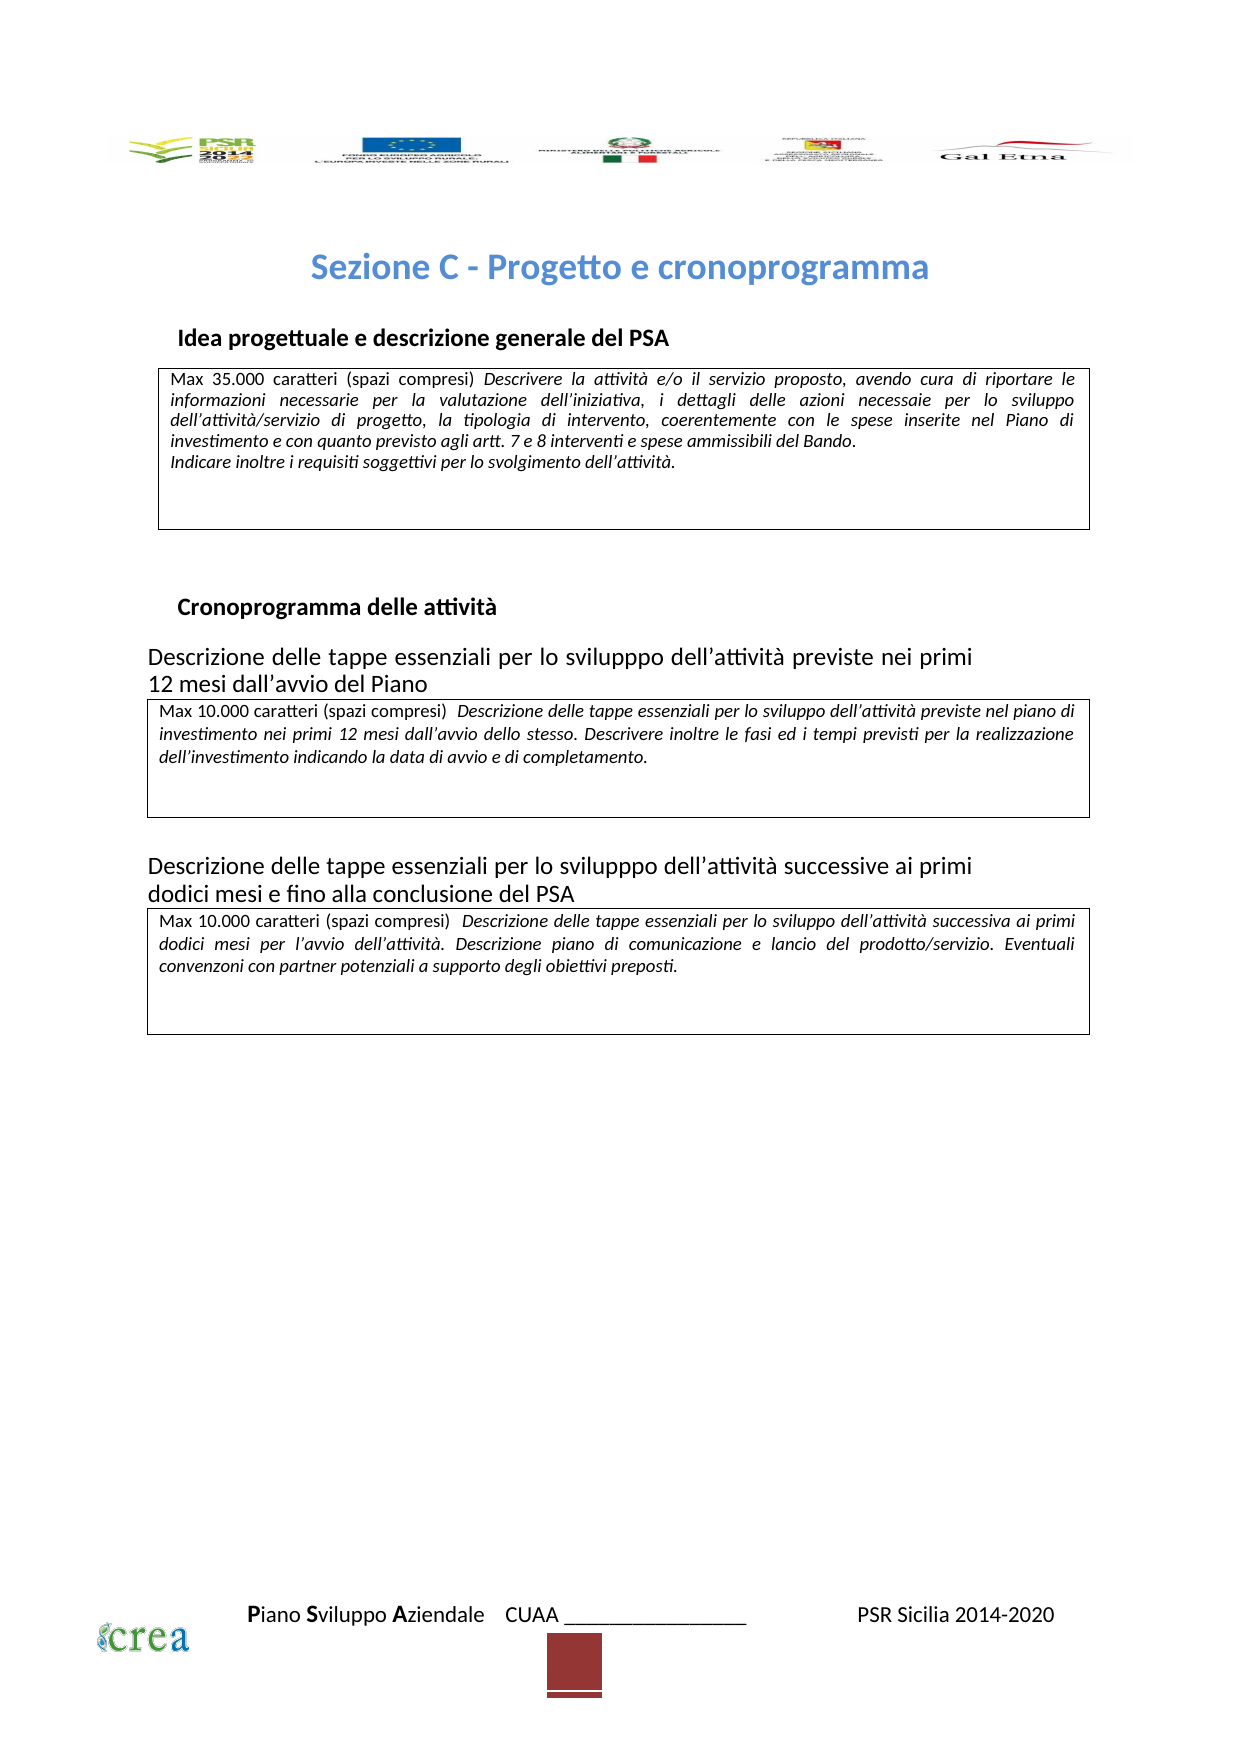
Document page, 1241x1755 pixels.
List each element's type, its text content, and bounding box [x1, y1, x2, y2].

subtitle Sezione C - Progetto e cronoprogramma [148, 243, 1093, 289]
picture [106, 135, 1134, 165]
text Idea progettuale e descrizione generale del PSA [177, 322, 1093, 352]
table_header Max 10.000 caratteri (spazi compresi) Descrizione delle tappe essenziali per lo sviluppo dell’attività successiva ai primi dodici mesi per l’avvio dell’attività. Descrizione piano di comunicazione e lancio del prodotto/servizio. Eventuali convenzoni con partner potenziali a supporto degli obiettivi preposti. [148, 909, 1089, 1033]
table_header Max 35.000 caratteri (spazi compresi) Descrivere la attività e/o il servizio proposto, avendo cura di riportare le informazioni necessarie per la valutazione dell’iniziativa, i dettagli delle azioni necessaie per lo sviluppo dell’attività/servizio di progetto, la tipologia di intervento, coerentemente con le spese inserite nel Piano di investimento e con quanto previsto agli artt. 7 e 8 interventi e spese ammissibili del Bando. Indicare inoltre i requisiti soggettivi per lo svolgimento dell’attività. [159, 369, 1089, 529]
text Descrizione delle tappe essenziali per lo svilupppo dell’attività previste nei primi 12 mesi dall’avvio del Piano [148, 643, 974, 698]
picture [97, 1622, 190, 1652]
text Descrizione delle tappe essenziali per lo svilupppo dell’attività successive ai primi dodici mesi e fino alla conclusione del PSA [148, 852, 974, 908]
text Cronoprogramma delle attività [177, 591, 1093, 622]
table_header Max 10.000 caratteri (spazi compresi) Descrizione delle tappe essenziali per lo sviluppo dell’attività previste nel piano di investimento nei primi 12 mesi dall’avvio dello stesso. Descrivere inoltre le fasi ed i tempi previsti per la realizzazione dell’investimento indicando la data di avvio e di completamento. [148, 700, 1089, 817]
